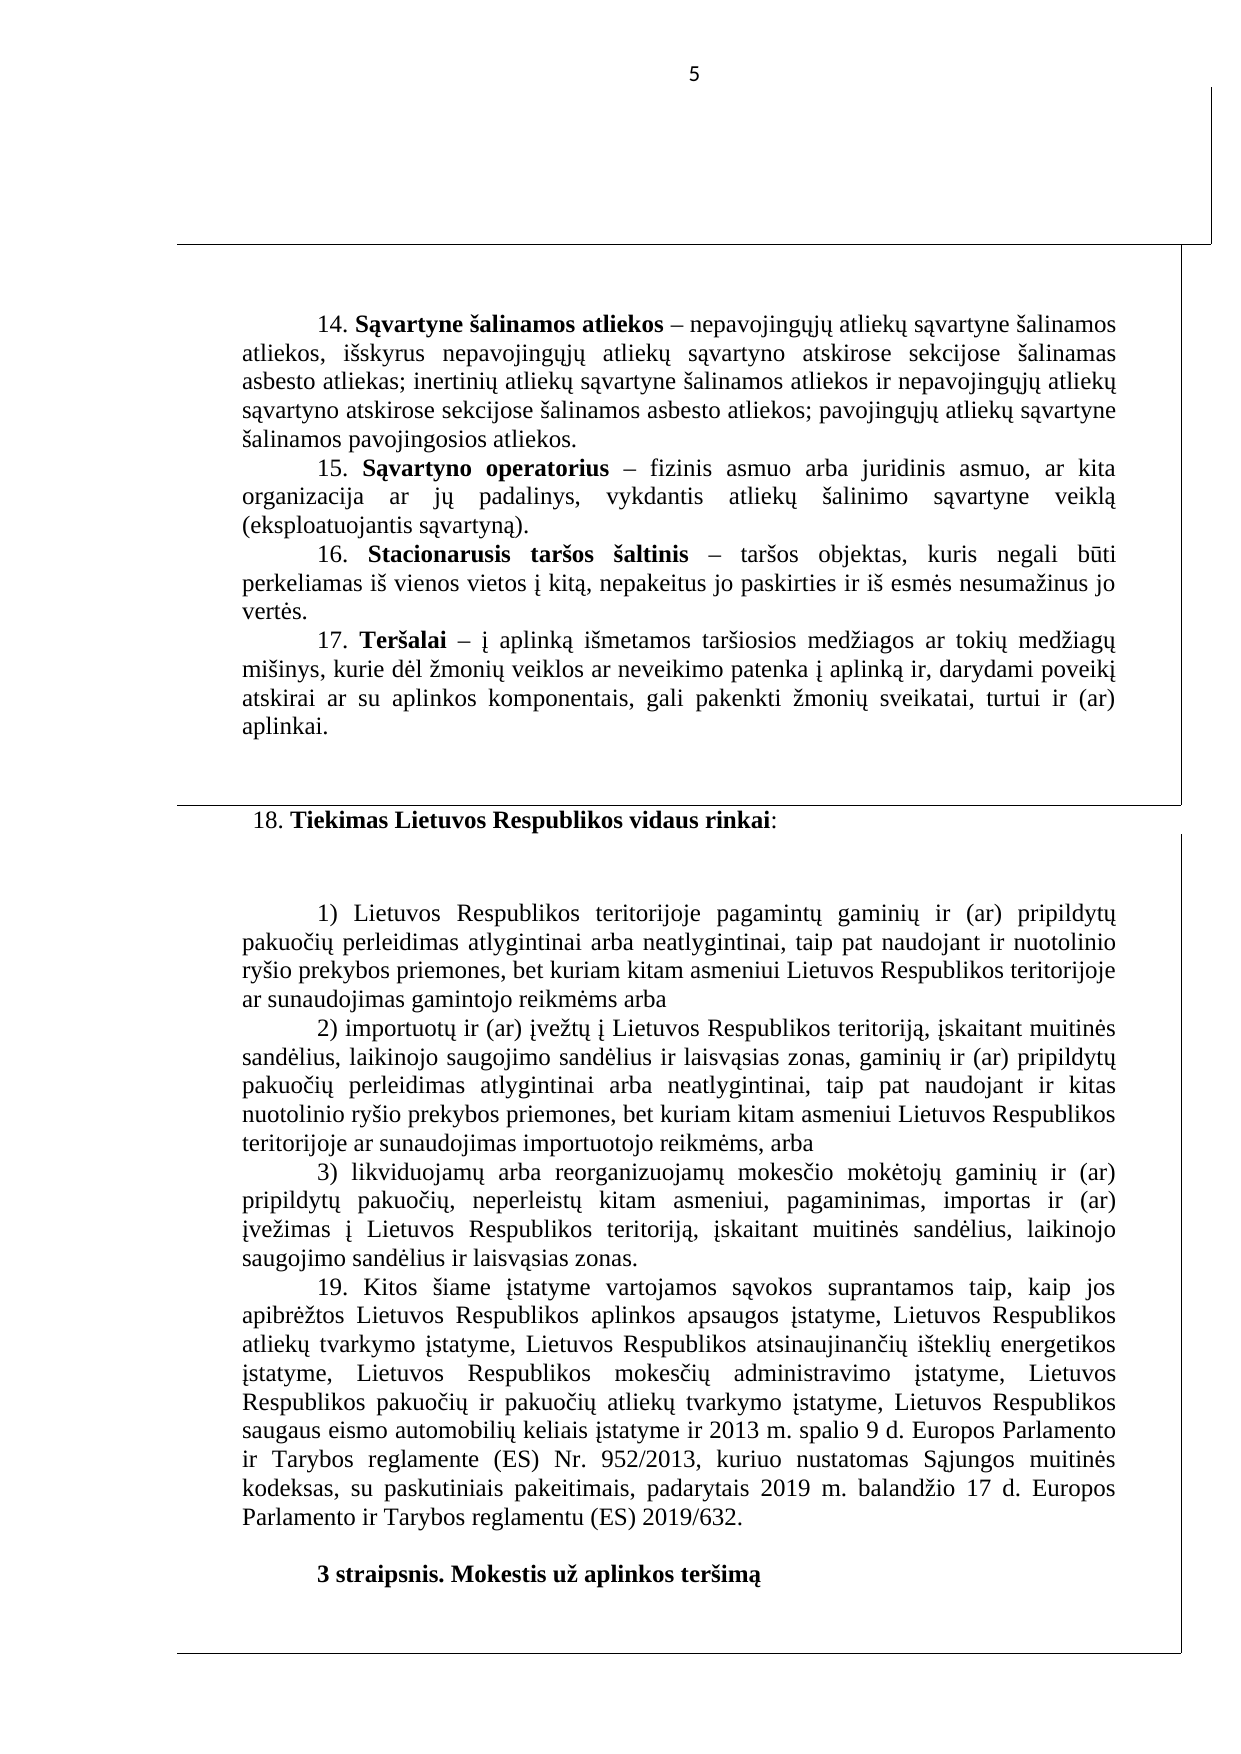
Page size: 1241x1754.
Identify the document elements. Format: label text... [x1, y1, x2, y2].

text 15. Sąvartyno operatorius – fizinis asmuo arba juridinis asmuo, ar kita organizacija ar jų padalinys, vykdantis atliekų šalinimo sąvartyne veiklą (eksploatuojantis sąvartyną). [177, 453, 1181, 539]
text 17. Teršalai – į aplinką išmetamos taršiosios medžiagos ar tokių medžiagų mišinys, kurie dėl žmonių veiklos ar neveikimo patenka į aplinką ir, darydami poveikį atskirai ar su aplinkos komponentais, gali pakenkti žmonių sveikatai, turtui ir (ar) aplinkai. [177, 625, 1181, 805]
text 2) importuotų ir (ar) įvežtų į Lietuvos Respublikos teritoriją, įskaitant muitinės sandėlius, laikinojo saugojimo sandėlius ir laisvąsias zonas, gaminių ir (ar) pripildytų pakuočių perleidimas atlygintinai arba neatlygintinai, taip pat naudojant ir kitas nuotolinio ryšio prekybos priemones, bet kuriam kitam asmeniui Lietuvos Respublikos teritorijoje ar sunaudojimas importuotojo reikmėms, arba [177, 1013, 1181, 1157]
text 1) Lietuvos Respublikos teritorijoje pagamintų gaminių ir (ar) pripildytų pakuočių perleidimas atlygintinai arba neatlygintinai, taip pat naudojant ir nuotolinio ryšio prekybos priemones, bet kuriam kitam asmeniui Lietuvos Respublikos teritorijoje ar sunaudojimas gamintojo reikmėms arba [177, 833, 1181, 1013]
text 19. Kitos šiame įstatyme vartojamos sąvokos suprantamos taip, kaip jos apibrėžtos Lietuvos Respublikos aplinkos apsaugos įstatyme, Lietuvos Respublikos atliekų tvarkymo įstatyme, Lietuvos Respublikos atsinaujinančių išteklių energetikos įstatyme, Lietuvos Respublikos mokesčių administravimo įstatyme, Lietuvos Respublikos pakuočių ir pakuočių atliekų tvarkymo įstatyme, Lietuvos Respublikos saugaus eismo automobilių keliais įstatyme ir 2013 m. spalio 9 d. Europos Parlamento ir Tarybos reglamente (ES) Nr. 952/2013, kuriuo nustatomas Sąjungos muitinės kodeksas, su paskutiniais pakeitimais, padarytais 2019 m. balandžio 17 d. Europos Parlamento ir Tarybos reglamentu (ES) 2019/632. [177, 1272, 1181, 1531]
text 3) likviduojamų arba reorganizuojamų mokesčio mokėtojų gaminių ir (ar) pripildytų pakuočių, neperleistų kitam asmeniui, pagaminimas, importas ir (ar) įvežimas į Lietuvos Respublikos teritoriją, įskaitant muitinės sandėlius, laikinojo saugojimo sandėlius ir laisvąsias zonas. [177, 1157, 1181, 1272]
text 18. Tiekimas Lietuvos Respublikos vidaus rinkai: [177, 805, 1211, 833]
text 16. Stacionarusis taršos šaltinis – taršos objektas, kuris negali būti perkeliamas iš vienos vietos į kitą, nepakeitus jo paskirties ir iš esmės nesumažinus jo vertės. [177, 539, 1181, 625]
text 3 straipsnis. Mokestis už aplinkos teršimą [177, 1559, 1181, 1653]
text 14. Sąvartyne šalinamos atliekos – nepavojingųjų atliekų sąvartyne šalinamos atliekos, išskyrus nepavojingųjų atliekų sąvartyno atskirose sekcijose šalinamas asbesto atliekas; inertinių atliekų sąvartyne šalinamos atliekos ir nepavojingųjų atliekų sąvartyno atskirose sekcijose šalinamos asbesto atliekos; pavojingųjų atliekų sąvartyne šalinamos pavojingosios atliekos. [177, 244, 1181, 453]
